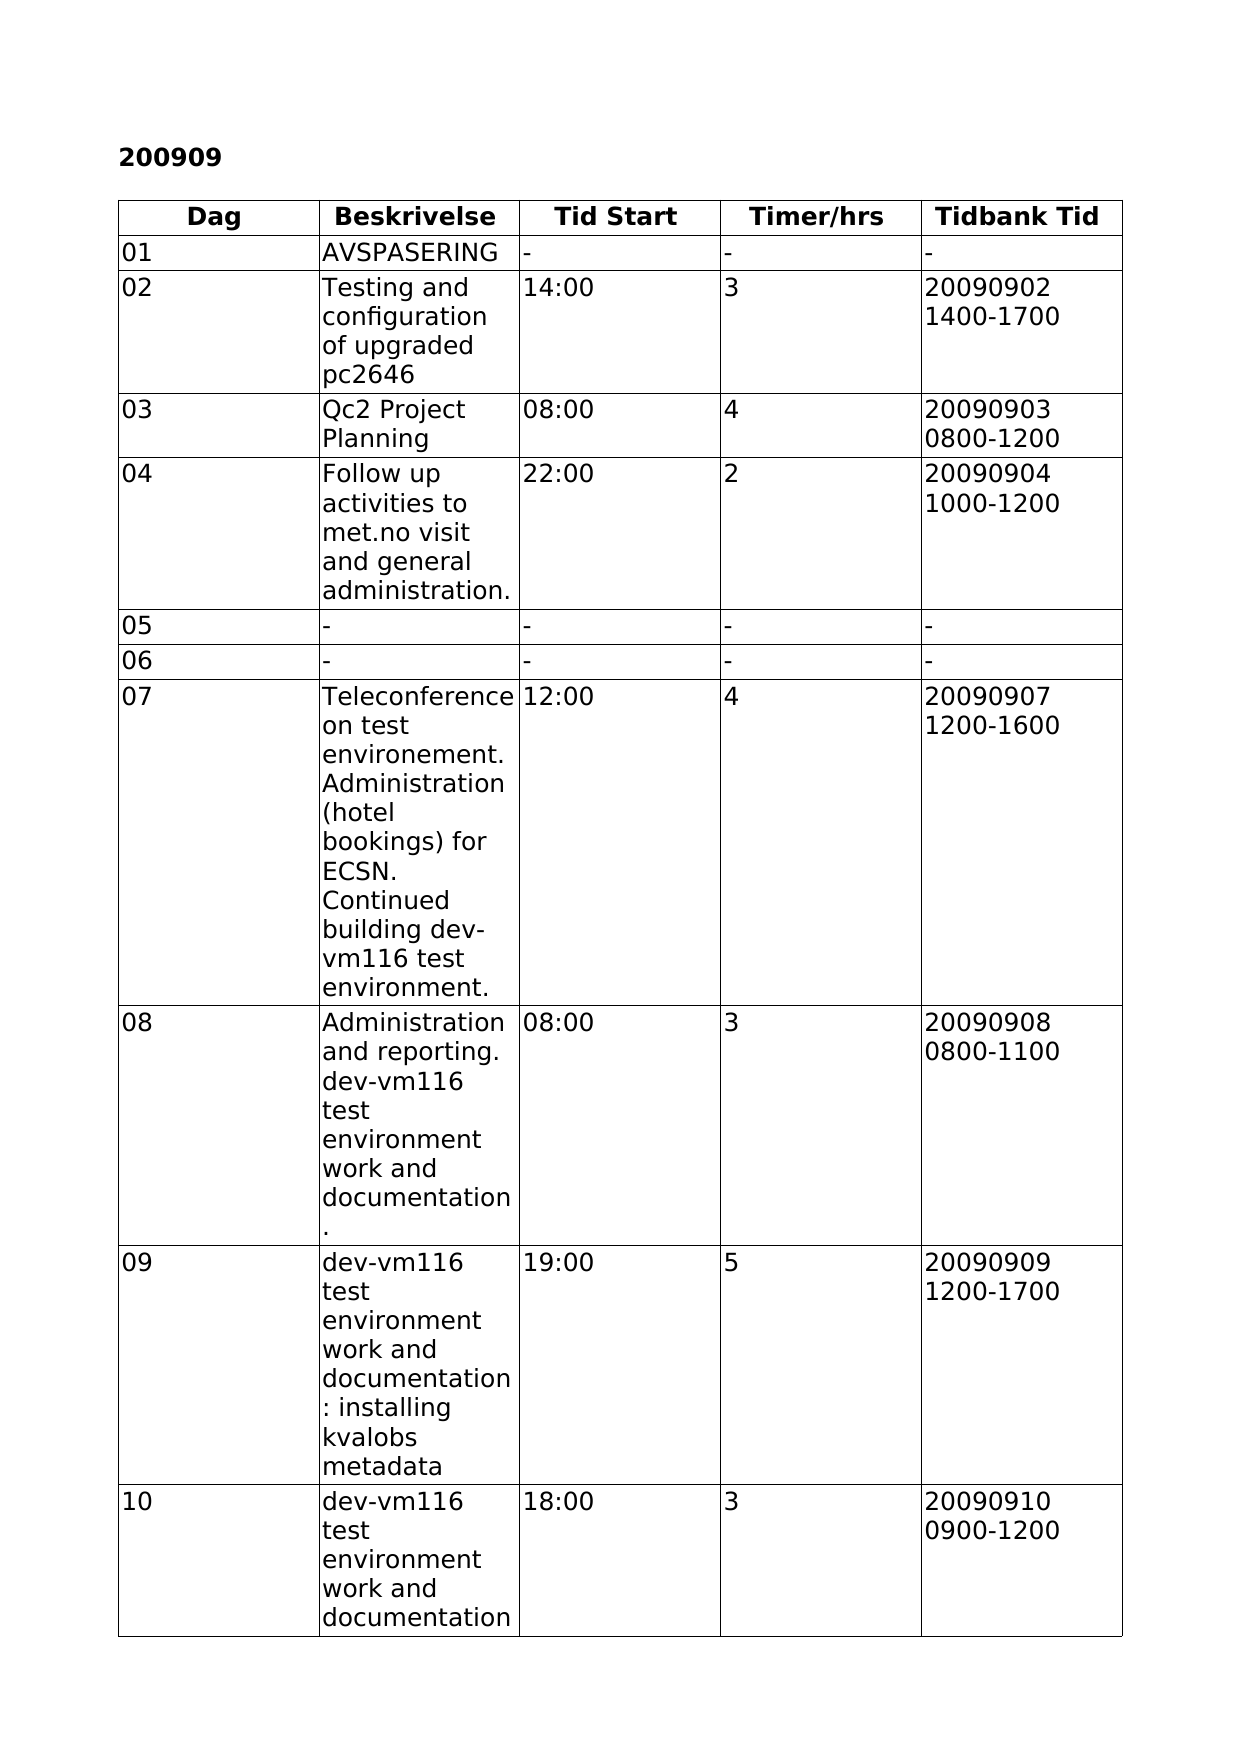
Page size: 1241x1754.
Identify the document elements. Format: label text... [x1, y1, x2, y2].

table_cell - [520, 610, 720, 643]
table_cell - [721, 645, 921, 679]
table_cell 12:00 [520, 680, 720, 1005]
table_header Dag [119, 201, 319, 235]
table_cell 05 [119, 610, 319, 643]
subtitle 200909 [118, 143, 1122, 172]
table_cell 08:00 [520, 394, 720, 457]
table_cell 2 [721, 458, 921, 608]
table_cell 20090903 0800-1200 [922, 394, 1122, 457]
table_cell dev-vm116 test environment work and documentation: installing kvalobs metadata [320, 1246, 519, 1484]
table_cell 09 [119, 1246, 319, 1484]
table_cell 3 [721, 1006, 921, 1245]
table_cell 19:00 [520, 1246, 720, 1484]
table_cell 02 [119, 271, 319, 392]
table_cell Administration and reporting. dev-vm116 test environment work and documentation. [320, 1006, 519, 1245]
table_cell Teleconference on test environement. Administration (hotel bookings) for ECSN. Continued building dev-vm116 test environment. [320, 680, 519, 1005]
table_cell - [520, 645, 720, 679]
table_cell 20090902 1400-1700 [922, 271, 1122, 392]
table_cell 20090909 1200-1700 [922, 1246, 1122, 1484]
table_cell 18:00 [520, 1485, 720, 1636]
table_cell 20090907 1200-1600 [922, 680, 1122, 1005]
table_cell 4 [721, 680, 921, 1005]
table_cell 20090908 0800-1100 [922, 1006, 1122, 1245]
table_cell 22:00 [520, 458, 720, 608]
table_cell 06 [119, 645, 319, 679]
table_cell dev-vm116 test environment work and documentation [320, 1485, 519, 1636]
table_cell 5 [721, 1246, 921, 1484]
table_cell 4 [721, 394, 921, 457]
table_cell - [721, 236, 921, 270]
table_cell - [922, 610, 1122, 643]
table_cell AVSPASERING [320, 236, 519, 270]
table_cell 04 [119, 458, 319, 608]
table_cell Testing and configuration of upgraded pc2646 [320, 271, 519, 392]
table_cell - [520, 236, 720, 270]
table_cell 03 [119, 394, 319, 457]
table_cell - [721, 610, 921, 643]
table_cell 08:00 [520, 1006, 720, 1245]
table_cell - [320, 610, 519, 643]
table_cell - [320, 645, 519, 679]
table_cell 07 [119, 680, 319, 1005]
table_header Tid Start [520, 201, 720, 235]
table_cell 10 [119, 1485, 319, 1636]
table_cell - [922, 645, 1122, 679]
table_header Beskrivelse [320, 201, 519, 235]
table_cell 08 [119, 1006, 319, 1245]
table_cell 01 [119, 236, 319, 270]
table_cell Follow up activities to met.no visit and general administration. [320, 458, 519, 608]
table_header Timer/hrs [721, 201, 921, 235]
table_cell 20090904 1000-1200 [922, 458, 1122, 608]
table_cell 14:00 [520, 271, 720, 392]
table_cell Qc2 Project Planning [320, 394, 519, 457]
table_cell 20090910 0900-1200 [922, 1485, 1122, 1636]
table_cell 3 [721, 1485, 921, 1636]
table_cell 3 [721, 271, 921, 392]
table_header Tidbank Tid [922, 201, 1122, 235]
table_cell - [922, 236, 1122, 270]
